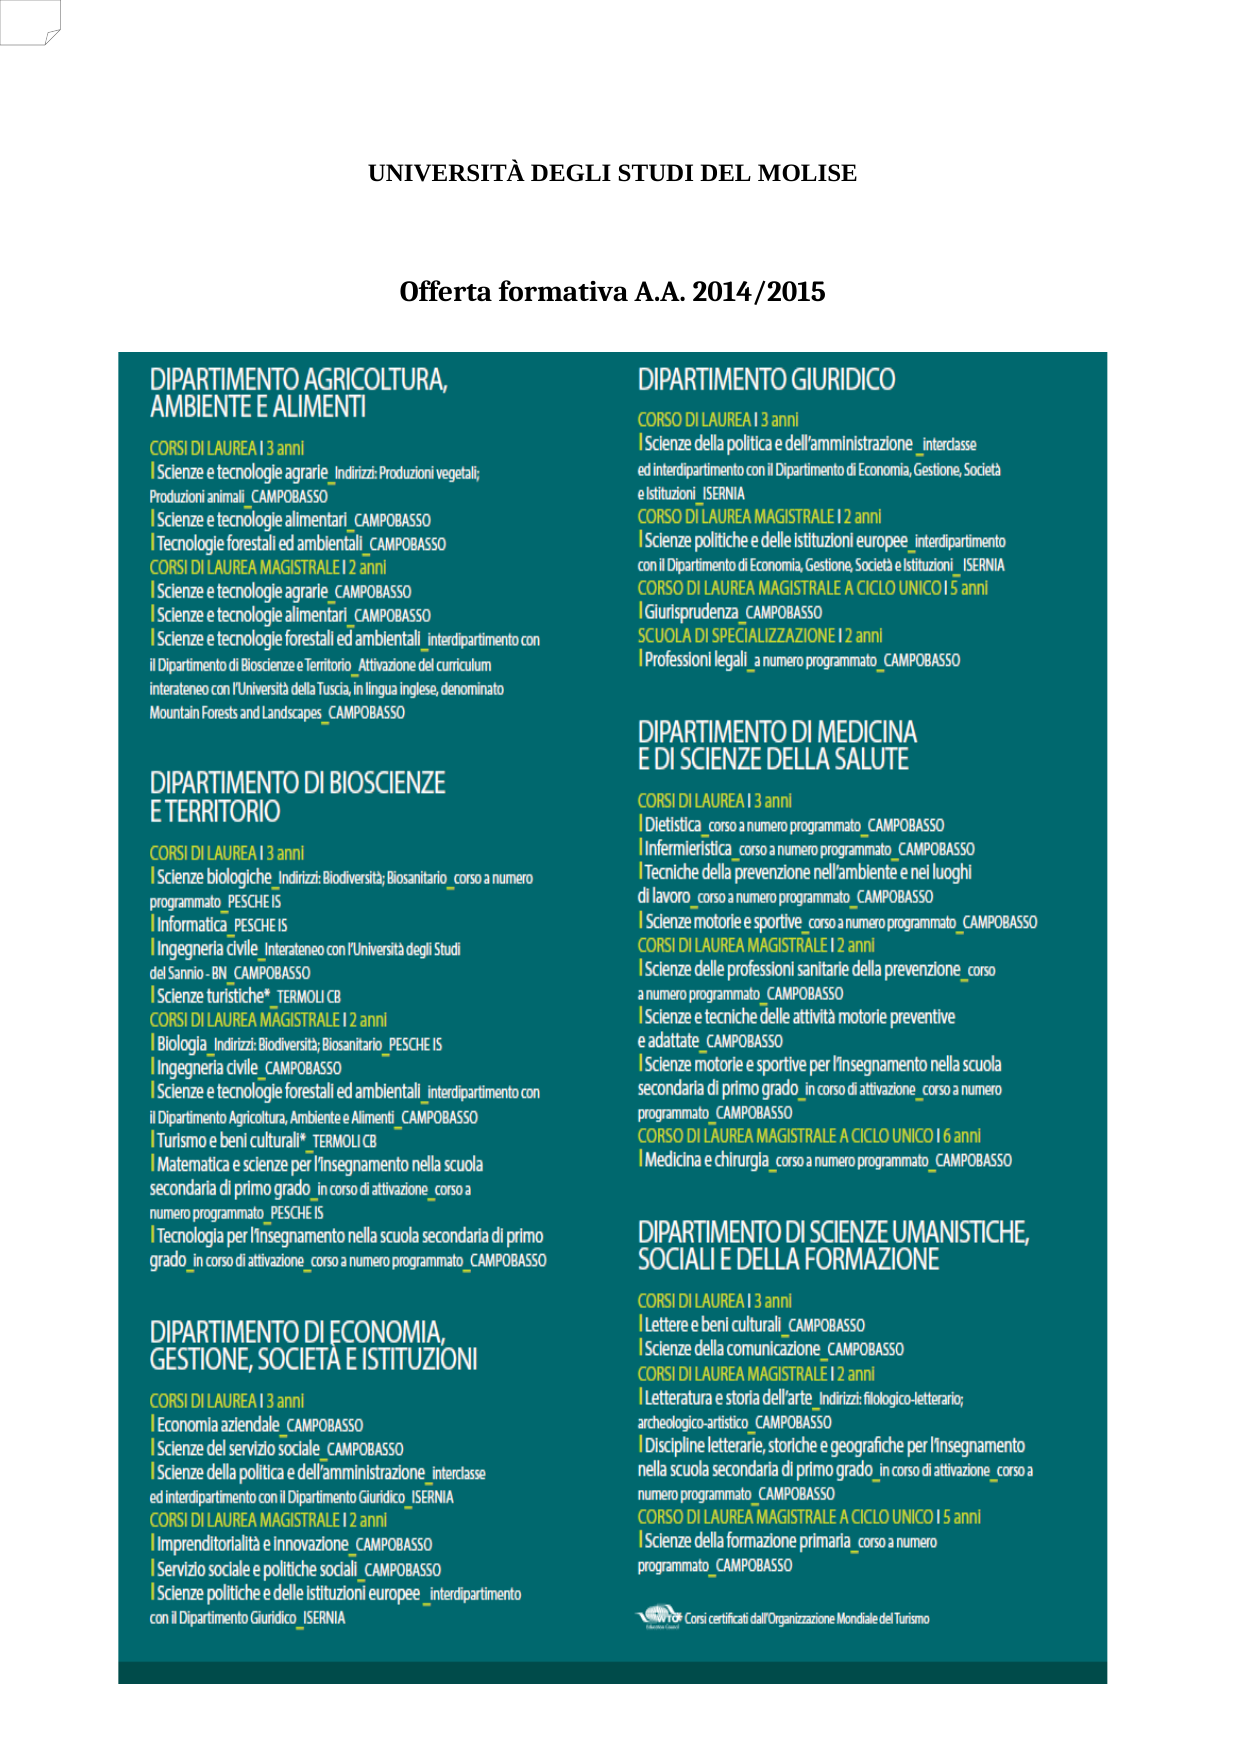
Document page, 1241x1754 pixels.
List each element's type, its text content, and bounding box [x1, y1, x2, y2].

text Offerta formativa A.A. 2014/2015 [118, 276, 1107, 309]
